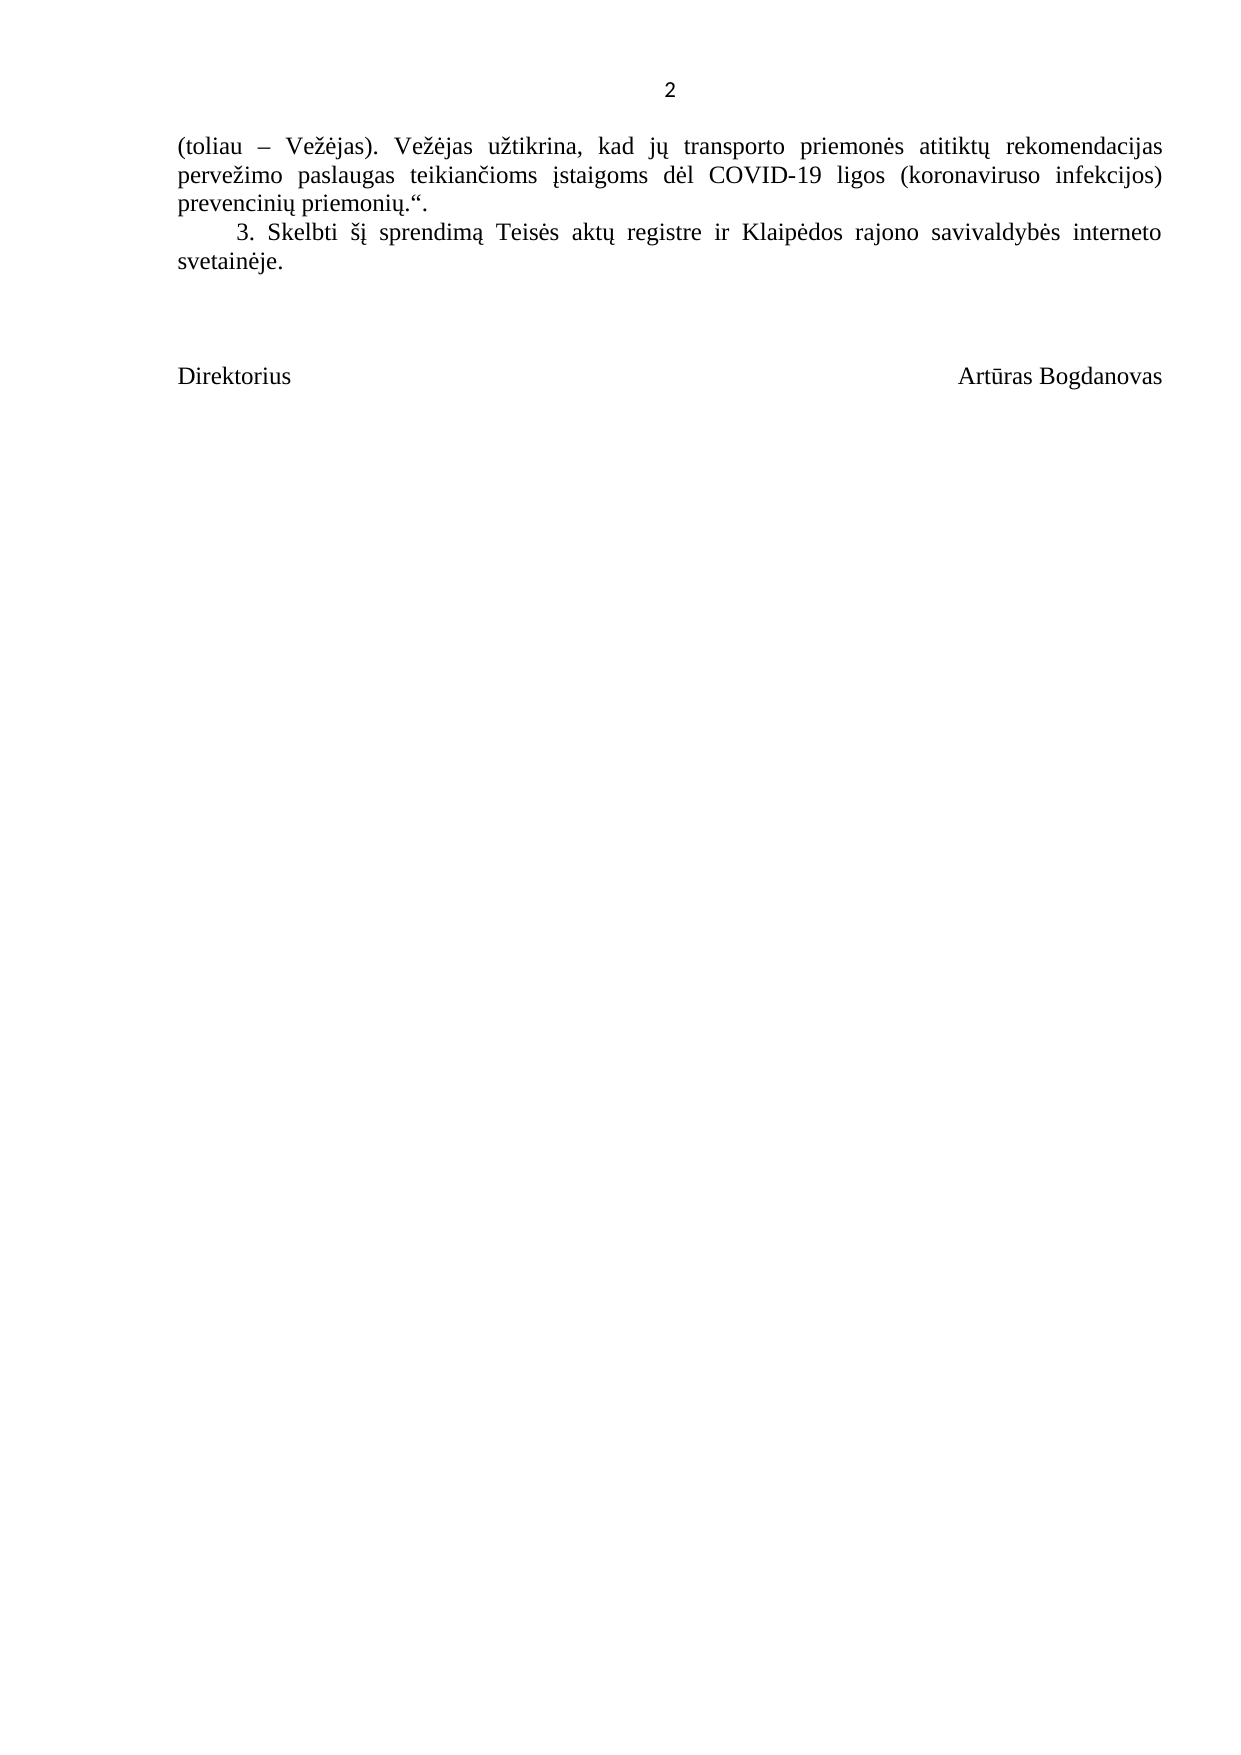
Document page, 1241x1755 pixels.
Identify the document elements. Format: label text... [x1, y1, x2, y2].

text 3. Skelbti šį sprendimą Teisės aktų registre ir Klaipėdos rajono savivaldybės interneto svetainėje. [177, 217, 1162, 275]
text Direktorius Artūras Bogdanovas [177, 361, 1162, 390]
text (toliau – Vežėjas). Vežėjas užtikrina, kad jų transporto priemonės atitiktų rekomendacijas pervežimo paslaugas teikiančioms įstaigoms dėl COVID-19 ligos (koronaviruso infekcijos) prevencinių priemonių.“. [177, 131, 1162, 217]
